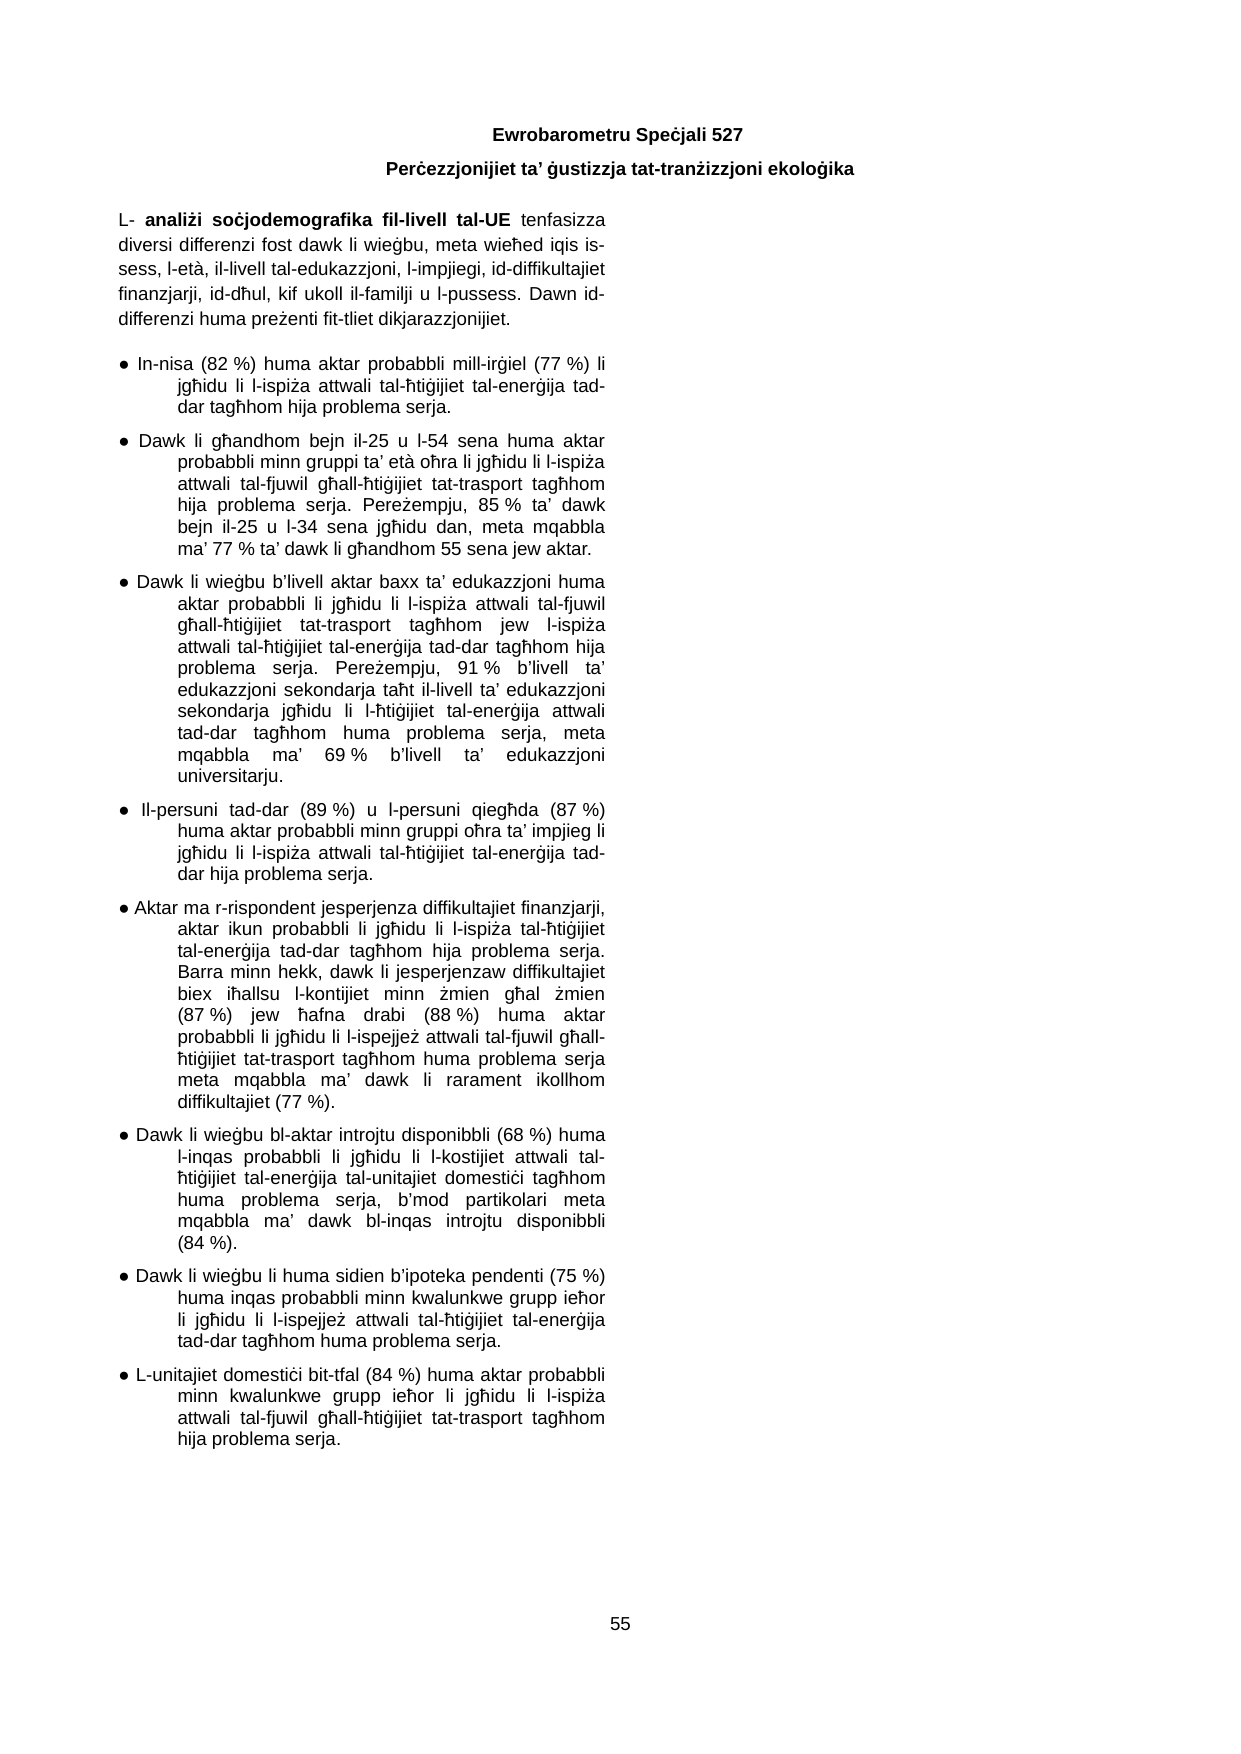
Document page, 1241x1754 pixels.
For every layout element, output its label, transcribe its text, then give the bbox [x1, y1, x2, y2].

text ● Dawk li wieġbu bl-aktar introjtu disponibbli (68 %) huma l-inqas probabbli li jgħidu li l-kostijiet attwali tal-ħtiġijiet tal-enerġija tal-unitajiet domestiċi tagħhom huma problema serja, b’mod partikolari meta mqabbla ma’ dawk bl-inqas introjtu disponibbli (84 %). [118, 1124, 605, 1253]
text ● Dawk li wieġbu li huma sidien b’ipoteka pendenti (75 %) huma inqas probabbli minn kwalunkwe grupp ieħor li jgħidu li l-ispejjeż attwali tal-ħtiġijiet tal-enerġija tad-dar tagħhom huma problema serja. [118, 1265, 605, 1351]
text ● L-unitajiet domestiċi bit-tfal (84 %) huma aktar probabbli minn kwalunkwe grupp ieħor li jgħidu li l-ispiża attwali tal-fjuwil għall-ħtiġijiet tat-trasport tagħhom hija problema serja. [118, 1363, 605, 1449]
text L- analiżi soċjodemografika fil-livell tal-UE tenfasizza diversi differenzi fost dawk li wieġbu, meta wieħed iqis is-sess, l-età, il-livell tal-edukazzjoni, l-impjiegi, id-diffikultajiet finanzjarji, id-dħul, kif ukoll il-familji u l-pussess. Dawn id-differenzi huma preżenti fit-tliet dikjarazzjonijiet. [118, 208, 605, 329]
text ● Dawk li għandhom bejn il-25 u l-54 sena huma aktar probabbli minn gruppi ta’ età oħra li jgħidu li l-ispiża attwali tal-fjuwil għall-ħtiġijiet tat-trasport tagħhom hija problema serja. Pereżempju, 85 % ta’ dawk bejn il-25 u l-34 sena jgħidu dan, meta mqabbla ma’ 77 % ta’ dawk li għandhom 55 sena jew aktar. [118, 429, 605, 559]
text ● Dawk li wieġbu b’livell aktar baxx ta’ edukazzjoni huma aktar probabbli li jgħidu li l-ispiża attwali tal-fjuwil għall-ħtiġijiet tat-trasport tagħhom jew l-ispiża attwali tal-ħtiġijiet tal-enerġija tad-dar tagħhom hija problema serja. Pereżempju, 91 % b’livell ta’ edukazzjoni sekondarja taħt il-livell ta’ edukazzjoni sekondarja jgħidu li l-ħtiġijiet tal-enerġija attwali tad-dar tagħhom huma problema serja, meta mqabbla ma’ 69 % b’livell ta’ edukazzjoni universitarju. [118, 571, 605, 786]
text ● In-nisa (82 %) huma aktar probabbli mill-irġiel (77 %) li jgħidu li l-ispiża attwali tal-ħtiġijiet tal-enerġija tad-dar tagħhom hija problema serja. [118, 353, 605, 418]
text ● Il-persuni tad-dar (89 %) u l-persuni qiegħda (87 %) huma aktar probabbli minn gruppi oħra ta’ impjieg li jgħidu li l-ispiża attwali tal-ħtiġijiet tal-enerġija tad-dar hija problema serja. [118, 798, 605, 884]
text ● Aktar ma r-rispondent jesperjenza diffikultajiet finanzjarji, aktar ikun probabbli li jgħidu li l-ispiża tal-ħtiġijiet tal-enerġija tad-dar tagħhom hija problema serja. Barra minn hekk, dawk li jesperjenzaw diffikultajiet biex iħallsu l-kontijiet minn żmien għal żmien (87 %) jew ħafna drabi (88 %) huma aktar probabbli li jgħidu li l-ispejjeż attwali tal-fjuwil għall-ħtiġijiet tat-trasport tagħhom huma problema serja meta mqabbla ma’ dawk li rarament ikollhom diffikultajiet (77 %). [118, 896, 605, 1112]
